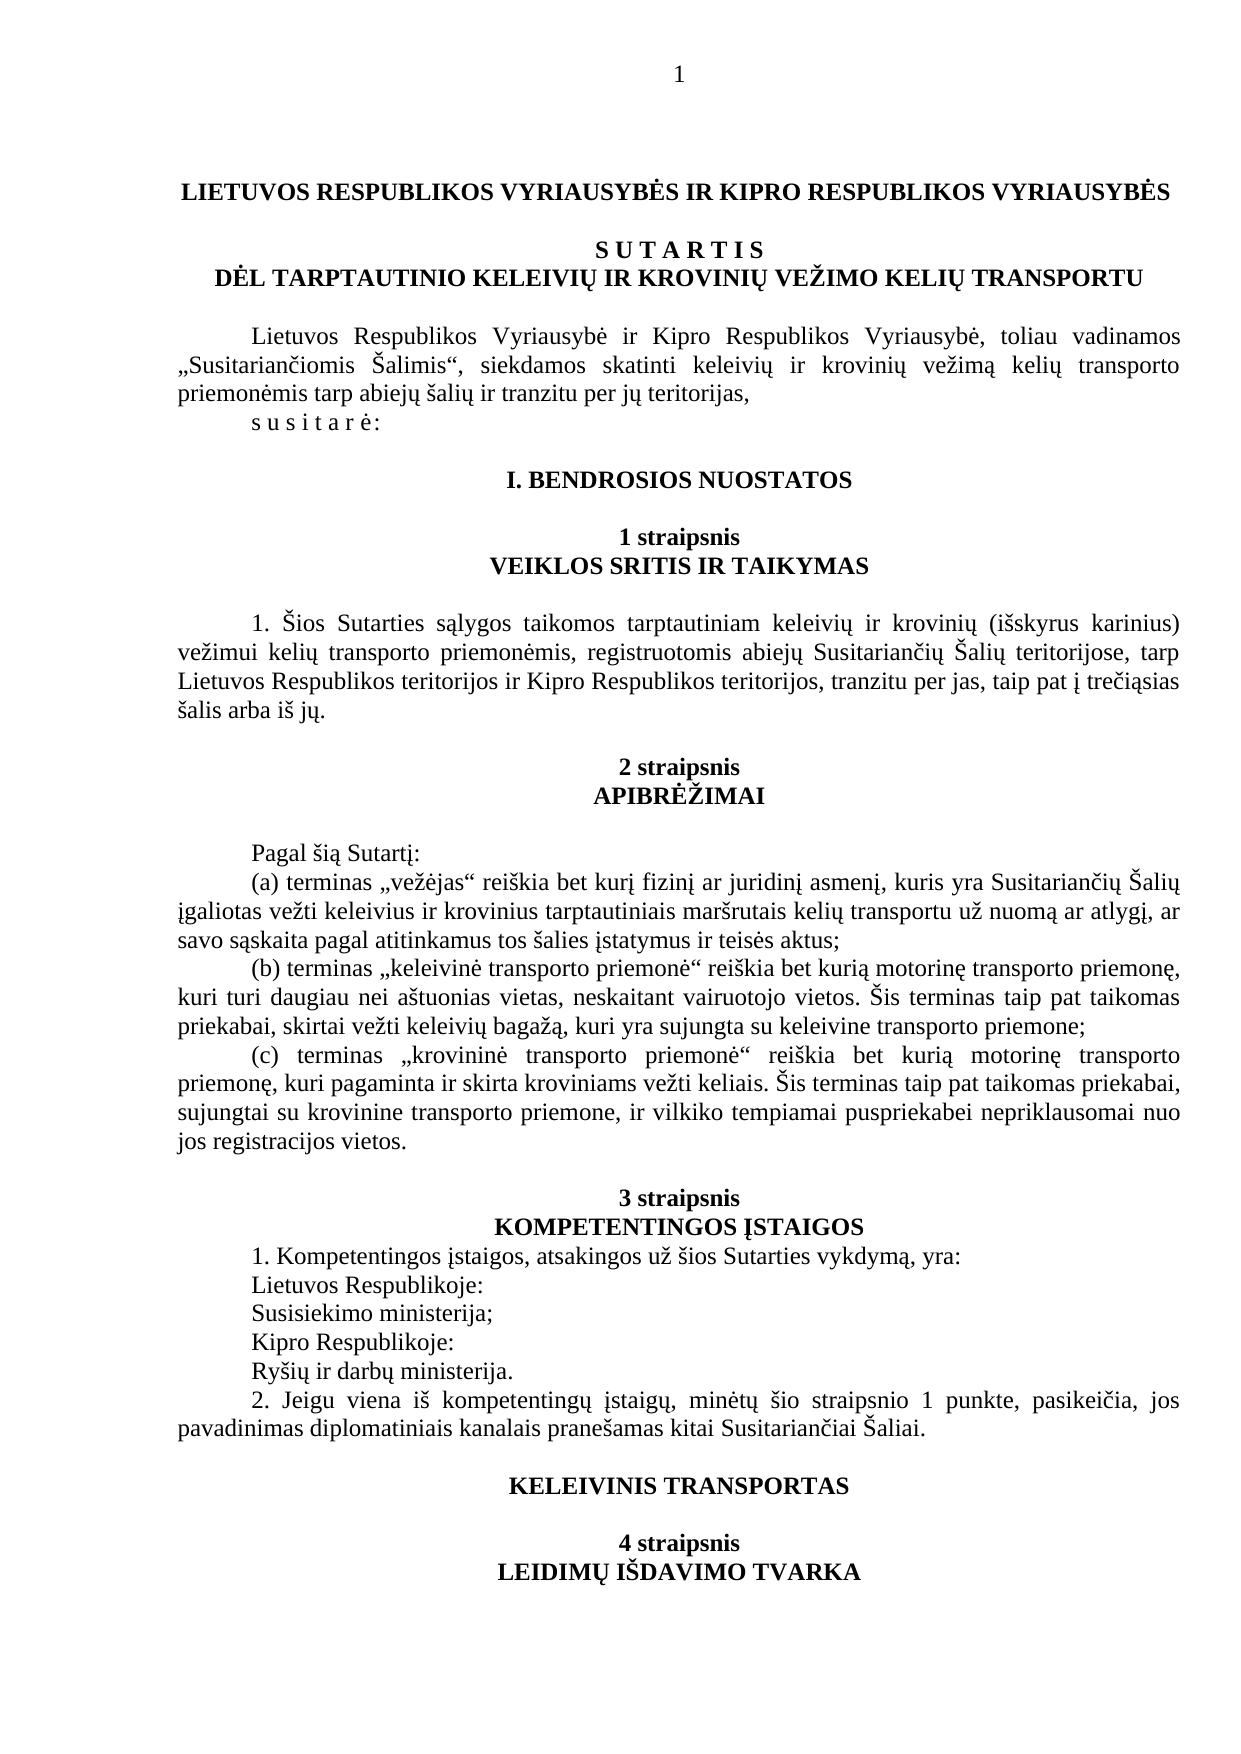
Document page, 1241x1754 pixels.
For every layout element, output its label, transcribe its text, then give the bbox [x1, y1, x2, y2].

text Veiklos sritis ir taikymas [177, 551, 1181, 580]
text Dėl tarptautinio keleivių ir krovinių vežimo kelių transportu [177, 263, 1181, 292]
text KELEIVINIS TRANSPORTAS [177, 1471, 1181, 1500]
text (c) terminas „krovininė transporto priemonė“ reiškia bet kurią motorinę transporto priemonę, kuri pagaminta ir skirta kroviniams vežti keliais. Šis terminas taip pat taikomas priekabai, sujungtai su krovinine transporto priemone, ir vilkiko tempiamai puspriekabei nepriklausomai nuo jos registracijos vietos. [177, 1040, 1181, 1155]
text 2. Jeigu viena iš kompetentingų įstaigų, minėtų šio straipsnio 1 punkte, pasikeičia, jos pavadinimas diplomatiniais kanalais pranešamas kitai Susitariančiai Šaliai. [177, 1385, 1181, 1442]
text I. BENDROSIOS NUOSTATOS [177, 465, 1181, 493]
text Ryšių ir darbų ministerija. [177, 1356, 1181, 1385]
text Lietuvos Respublikoje: [177, 1270, 1181, 1298]
text 4 straipsnis [177, 1528, 1181, 1557]
text (b) terminas „keleivinė transporto priemonė“ reiškia bet kurią motorinę transporto priemonę, kuri turi daugiau nei aštuonias vietas, neskaitant vairuotojo vietos. Šis terminas taip pat taikomas priekabai, skirtai vežti keleivių bagažą, kuri yra sujungta su keleivine transporto priemone; [177, 953, 1181, 1040]
text 1 straipsnis [177, 522, 1181, 551]
text Lietuvos Respublikos Vyriausybė ir Kipro Respublikos Vyriausybė, toliau vadinamos „Susitariančiomis Šalimis“, siekdamos skatinti keleivių ir krovinių vežimą kelių transporto priemonėmis tarp abiejų šalių ir tranzitu per jų teritorijas, [177, 321, 1181, 407]
text (a) terminas „vežėjas“ reiškia bet kurį fizinį ar juridinį asmenį, kuris yra Susitariančių Šalių įgaliotas vežti keleivius ir krovinius tarptautiniais maršrutais kelių transportu už nuomą ar atlygį, ar savo sąskaita pagal atitinkamus tos šalies įstatymus ir teisės aktus; [177, 867, 1181, 953]
text Susisiekimo ministerija; [177, 1298, 1181, 1327]
text LIETUVOS RESPUBLIKOS VYRIAUSYBĖS IR KIPRO RESPUBLIKOS VYRIAUSYBĖS [177, 177, 1181, 206]
text Kompetentingos įstaigos [177, 1212, 1181, 1241]
text SUTARTIS [177, 235, 1181, 263]
text 3 straipsnis [177, 1183, 1181, 1212]
text 2 straipsnis [177, 752, 1181, 781]
text 1. Kompetentingos įstaigos, atsakingos už šios Sutarties vykdymą, yra: [177, 1241, 1181, 1270]
text Apibrėžimai [177, 781, 1181, 810]
text Leidimų išdavimo tvarka [177, 1557, 1181, 1586]
text Kipro Respublikoje: [177, 1327, 1181, 1356]
text Pagal šią Sutartį: [177, 838, 1181, 867]
text 1. Šios Sutarties sąlygos taikomos tarptautiniam keleivių ir krovinių (išskyrus karinius) vežimui kelių transporto priemonėmis, registruotomis abiejų Susitariančių Šalių teritorijose, tarp Lietuvos Respublikos teritorijos ir Kipro Respublikos teritorijos, tranzitu per jas, taip pat į trečiąsias šalis arba iš jų. [177, 608, 1181, 723]
text susitarė: [177, 407, 1181, 436]
